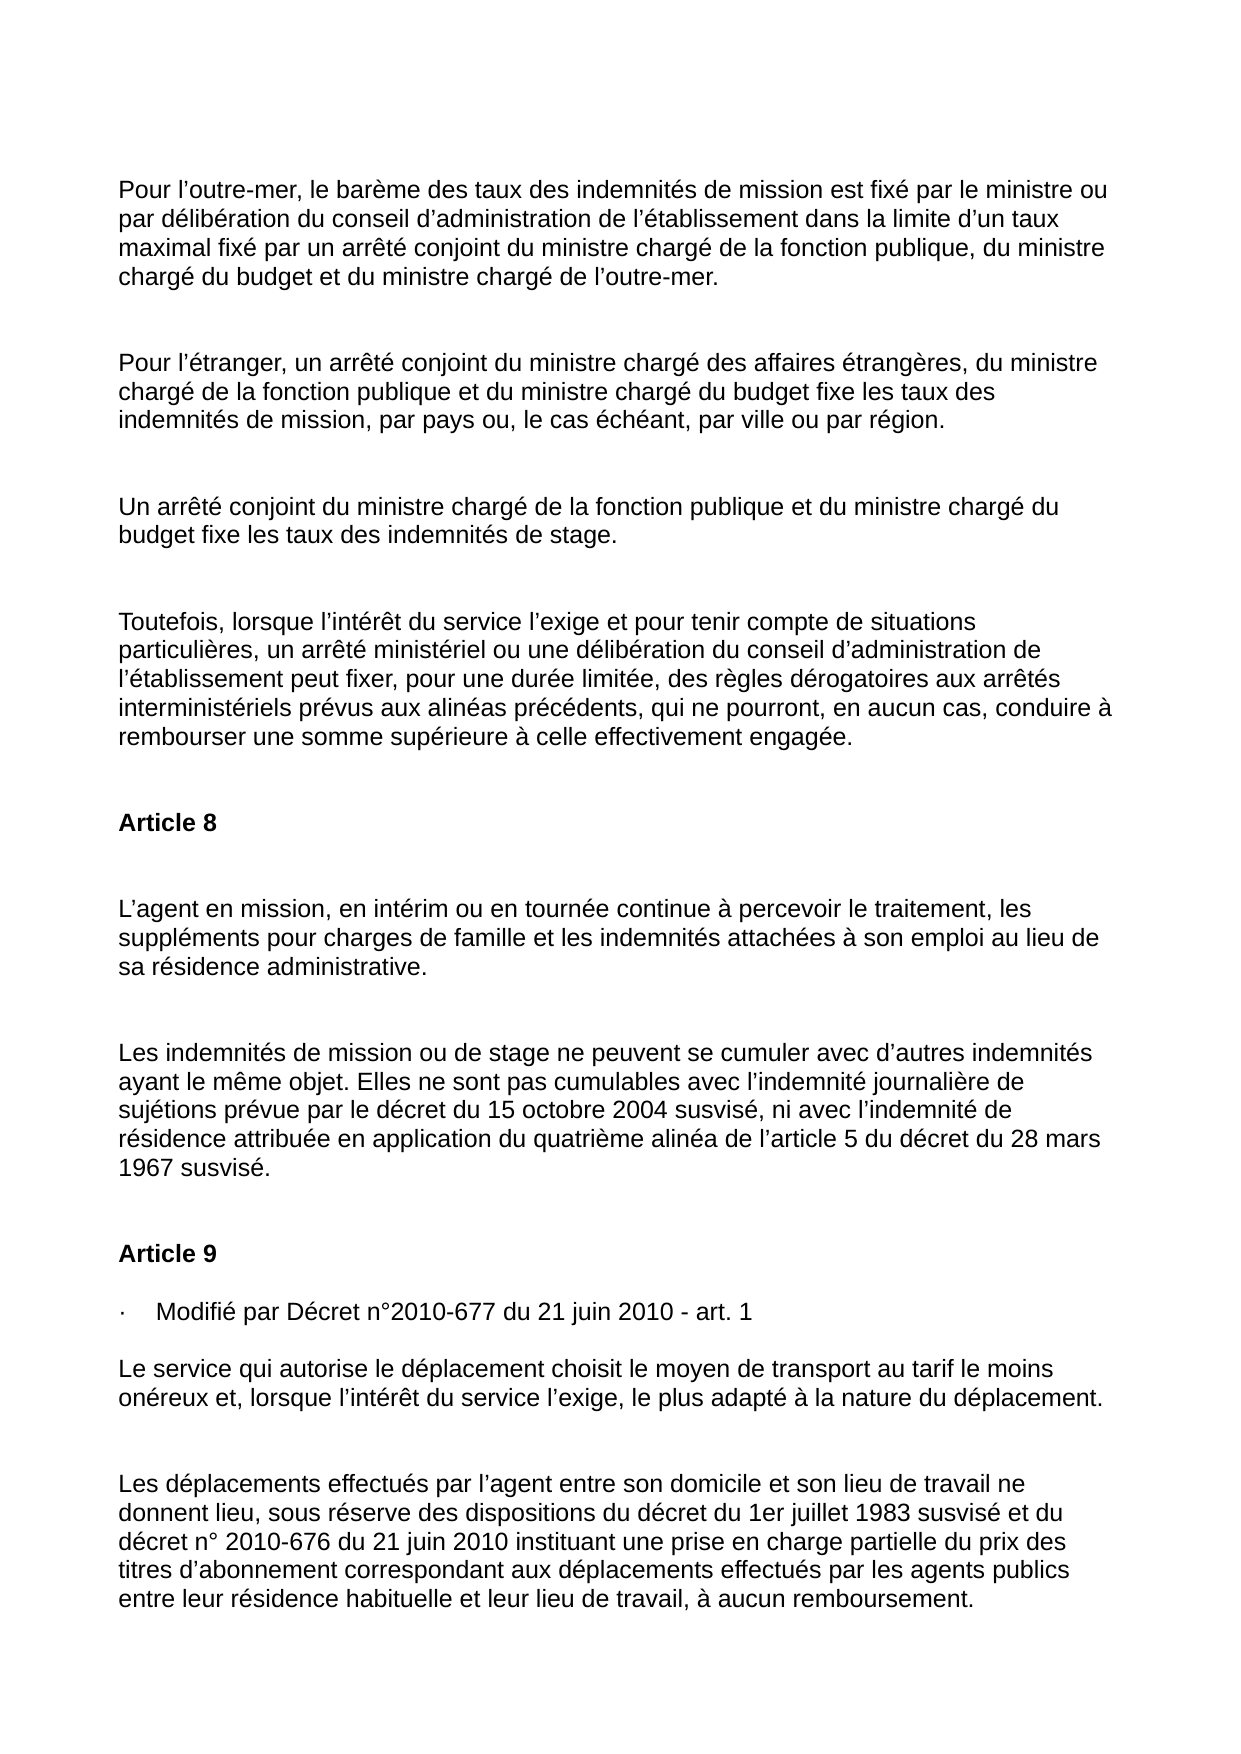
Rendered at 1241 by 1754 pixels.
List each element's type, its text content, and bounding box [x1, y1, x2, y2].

text Un arrêté conjoint du ministre chargé de la fonction publique et du ministre chargé du budget fixe les taux des indemnités de stage. [118, 492, 1122, 549]
text Pour l’étranger, un arrêté conjoint du ministre chargé des affaires étrangères, du ministre chargé de la fonction publique et du ministre chargé du budget fixe les taux des indemnités de mission, par pays ou, le cas échéant, par ville ou par région. [118, 348, 1122, 434]
text Article 9 [118, 1239, 1122, 1268]
list Modifié par Décret n°2010-677 du 21 juin 2010 - art. 1 [118, 1297, 1122, 1326]
text Pour l’outre-mer, le barème des taux des indemnités de mission est fixé par le ministre ou par délibération du conseil d’administration de l’établissement dans la limite d’un taux maximal fixé par un arrêté conjoint du ministre chargé de la fonction publique, du ministre chargé du budget et du ministre chargé de l’outre-mer. [118, 176, 1122, 291]
text Les déplacements effectués par l’agent entre son domicile et son lieu de travail ne donnent lieu, sous réserve des dispositions du décret du 1er juillet 1983 susvisé et du décret n° 2010-676 du 21 juin 2010 instituant une prise en charge partielle du prix des titres d’abonnement correspondant aux déplacements effectués par les agents publics entre leur résidence habituelle et leur lieu de travail, à aucun remboursement. [118, 1469, 1122, 1613]
text L’agent en mission, en intérim ou en tournée continue à percevoir le traitement, les suppléments pour charges de famille et les indemnités attachées à son emploi au lieu de sa résidence administrative. [118, 894, 1122, 981]
text Le service qui autorise le déplacement choisit le moyen de transport au tarif le moins onéreux et, lorsque l’intérêt du service l’exige, le plus adapté à la nature du déplacement. [118, 1354, 1122, 1412]
text Les indemnités de mission ou de stage ne peuvent se cumuler avec d’autres indemnités ayant le même objet. Elles ne sont pas cumulables avec l’indemnité journalière de sujétions prévue par le décret du 15 octobre 2004 susvisé, ni avec l’indemnité de résidence attribuée en application du quatrième alinéa de l’article 5 du décret du 28 mars 1967 susvisé. [118, 1038, 1122, 1182]
text Toutefois, lorsque l’intérêt du service l’exige et pour tenir compte de situations particulières, un arrêté ministériel ou une délibération du conseil d’administration de l’établissement peut fixer, pour une durée limitée, des règles dérogatoires aux arrêtés interministériels prévus aux alinéas précédents, qui ne pourront, en aucun cas, conduire à rembourser une somme supérieure à celle effectivement engagée. [118, 607, 1122, 751]
text Article 8 [118, 808, 1122, 837]
